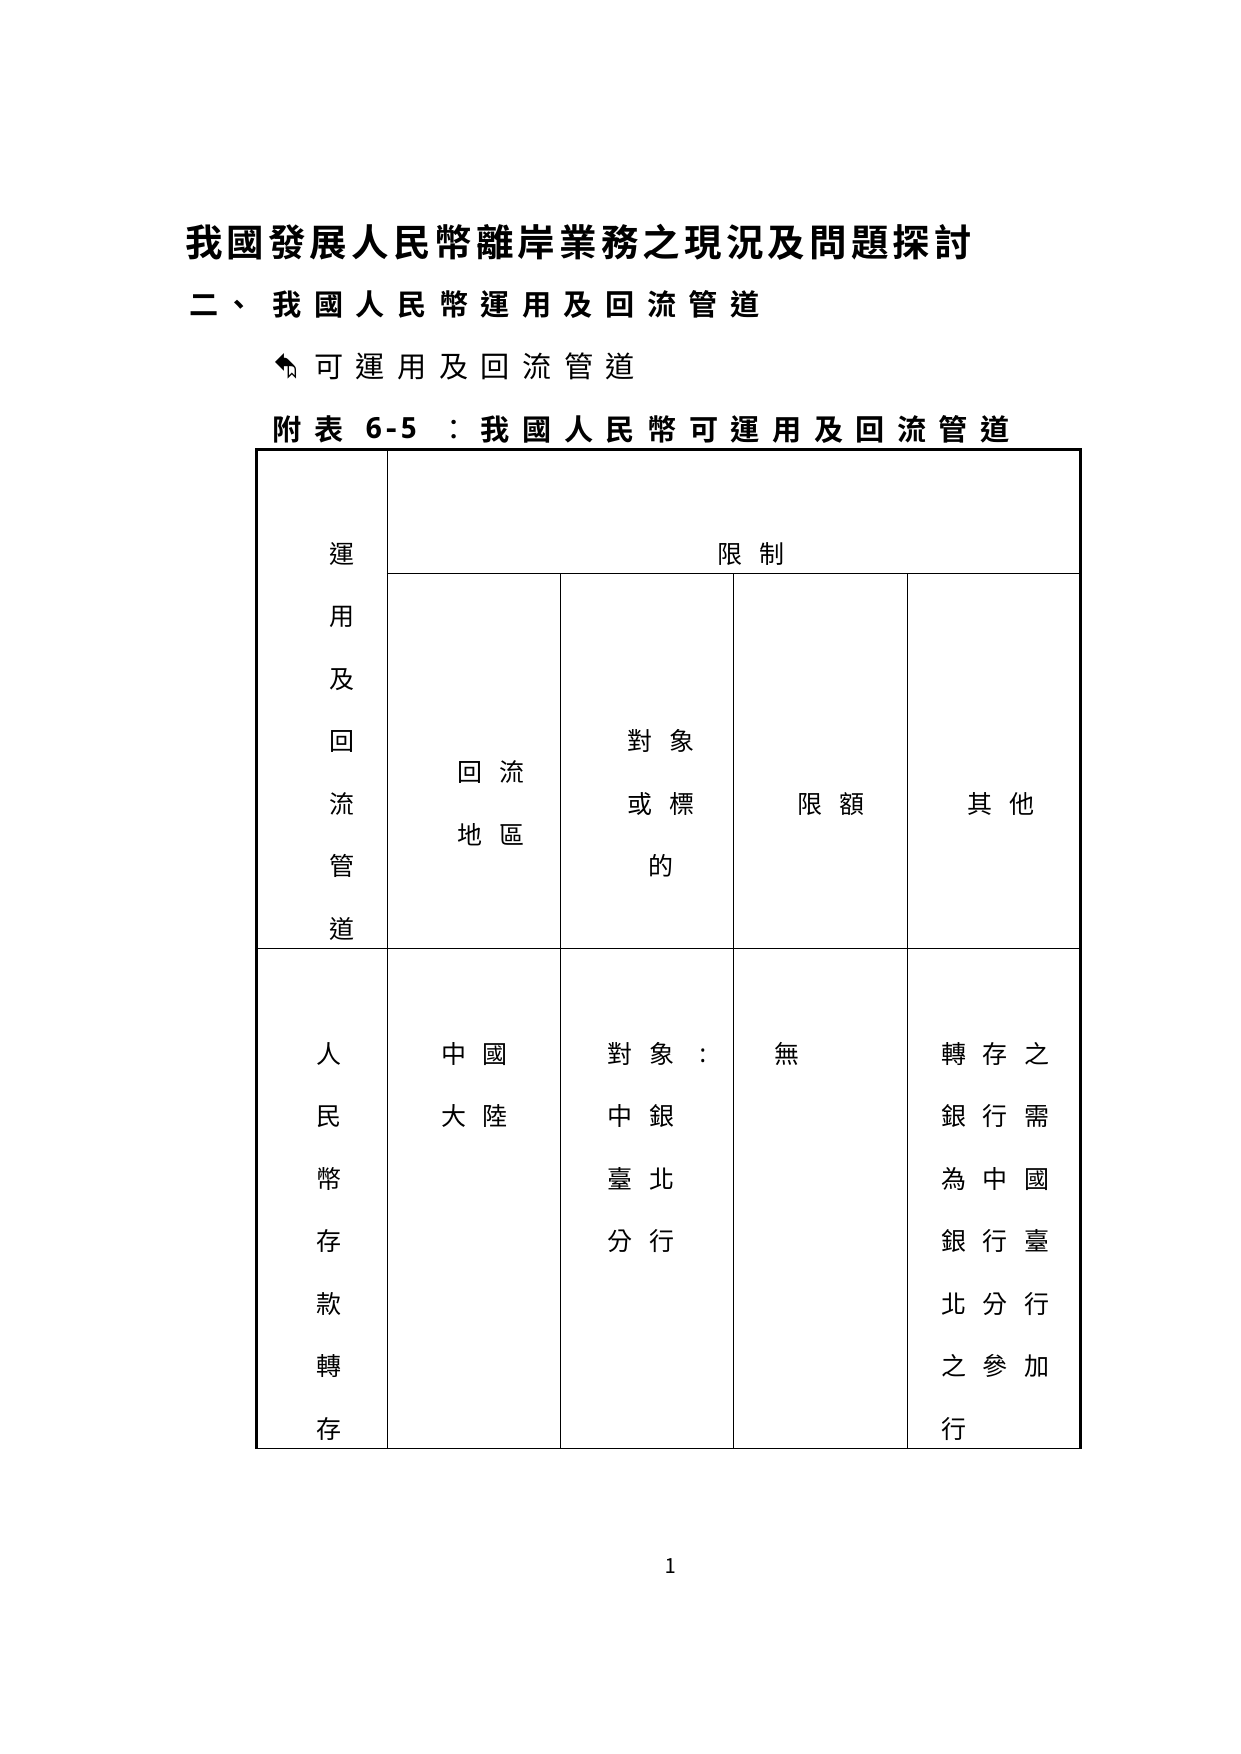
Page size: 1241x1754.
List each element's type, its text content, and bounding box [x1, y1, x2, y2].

table_cell 轉存之銀行需為中國銀行臺北分行之參加行 [908, 949, 1079, 1448]
table_cell 限額 [734, 574, 907, 948]
text 二、我國人民幣運用及回流管道 [183, 261, 1058, 323]
table_cell 人民幣存款轉存 [258, 949, 387, 1448]
table_cell 對象: 中銀臺北分行 [561, 949, 733, 1448]
table_cell 其他 [908, 574, 1079, 948]
table_header 運用及 回流管道 [258, 451, 387, 948]
table_cell 無 [734, 949, 907, 1448]
table_header 限制 [388, 451, 1079, 573]
table_cell 中國大陸 [388, 949, 560, 1448]
table_cell 對象或標的 [561, 574, 733, 948]
text 可運用及回流管道 [241, 323, 1058, 386]
text 我國發展人民幣離岸業務之現況及問題探討 [183, 198, 1058, 261]
table_cell 回流地區 [388, 574, 560, 948]
text 附表6-5：我國人民幣可運用及回流管道 [241, 386, 1058, 448]
